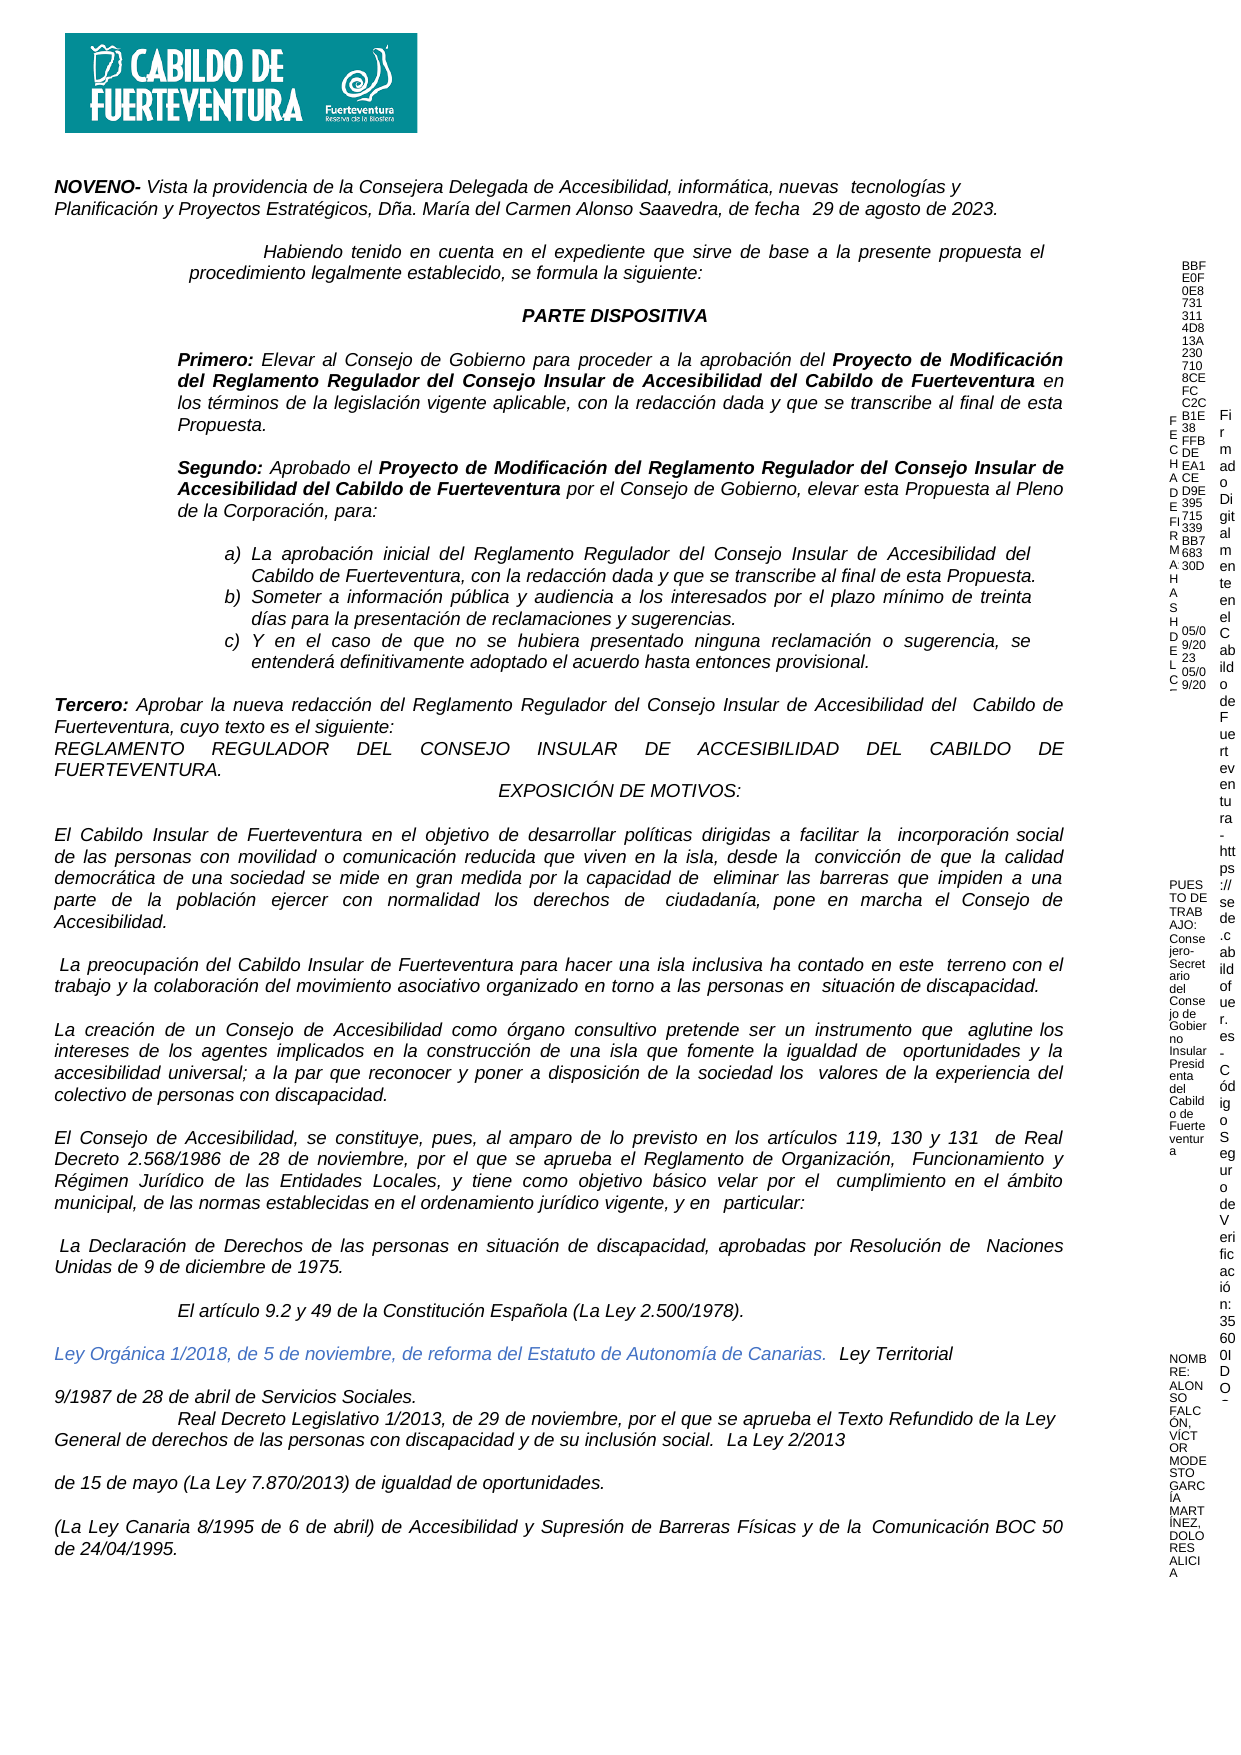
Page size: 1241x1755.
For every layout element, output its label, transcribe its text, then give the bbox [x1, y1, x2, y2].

text (La Ley Canaria 8/1995 de 6 de abril) de Accesibilidad y Supresión de Barreras Físicas y de la Comunicación BOC 50 de 24/04/1995. [54, 1516, 1064, 1559]
text General de derechos de las personas con discapacidad y de su inclusión social. La Ley 2/2013 de 15 de mayo (La Ley 7.870/2013) de igualdad de oportunidades. [54, 1429, 857, 1494]
text El Cabildo Insular de Fuerteventura en el objetivo de desarrollar políticas dirigidas a facilitar la incorporación social de las personas con movilidad o comunicación reducida que viven en la isla, desde la convicción de que la calidad democrática de una sociedad se mide en gran medida por la capacidad de eliminar las barreras que impiden a una parte de la población ejercer con normalidad los derechos de ciudadanía, pone en marcha el Consejo de Accesibilidad. [54, 824, 1064, 932]
list 05/09/2023 [1182, 625, 1209, 665]
text FECHA DE FIRMA: HASH DEL CERTIFICADO: [1169, 414, 1184, 690]
text Habiendo tenido en cuenta en el expediente que sirve de base a la presente propuesta el procedimiento legalmente establecido, se formula la siguiente: [189, 240, 1058, 284]
text El Consejo de Accesibilidad, se constituye, pues, al amparo de lo previsto en los artículos 119, 130 y 131 de Real Decreto 2.568/1986 de 28 de noviembre, por el que se aprueba el Reglamento de Organización, Funcionamiento y Régimen Jurídico de las Entidades Locales, y tiene como objetivo básico velar por el cumplimiento en el ámbito municipal, de las normas establecidas en el ordenamiento jurídico vigente, y en particular: [54, 1127, 1064, 1213]
text Segundo: Aprobado el Proyecto de Modificación del Reglamento Regulador del Consejo Insular de Accesibilidad del Cabildo de Fuerteventura por el Consejo de Gobierno, elevar esta Propuesta al Pleno de la Corporación, para: [177, 457, 1064, 521]
list 05/09/2023 [1182, 665, 1209, 691]
text BBFE0F0E87313114D813A2307108CEFCC2CB1E38 FFBDEEA1CED9E395715339BB768330D3CC2EDAE0 [1182, 260, 1207, 572]
text La Declaración de Derechos de las personas en situación de discapacidad, aprobadas por Resolución de Naciones Unidas de 9 de diciembre de 1975. [54, 1235, 1064, 1278]
text Tercero: Aprobar la nueva redacción del Reglamento Regulador del Consejo Insular de Accesibilidad del Cabildo de Fuerteventura, cuyo texto es el siguiente: [54, 694, 1064, 737]
text NOMBRE: [1169, 1352, 1209, 1379]
text [1167, 878, 1209, 1183]
text El artículo 9.2 y 49 de la Constitución Española (La Ley 2.500/1978). [177, 1299, 1217, 1321]
text Consejero-Secretario del Consejo de Gobierno Insular Presidenta del Cabildo de Fuerteventura [1169, 933, 1207, 1158]
text Primero: Elevar al Consejo de Gobierno para proceder a la aprobación del Proyecto de Modificación del Reglamento Regulador del Consejo Insular de Accesibilidad del Cabildo de Fuerteventura en los términos de la legislación vigente aplicable, con la redacción dada y que se transcribe al final de esta Propuesta. [177, 348, 1064, 435]
text Firmado Digitalmente en el Cabildo de Fuerteventura - https://sede.cabildofuer.es - Código Seguro de Verificación: 35600IDOC2EA14D13B11C7CF46A3 [1219, 407, 1236, 1401]
text La creación de un Consejo de Accesibilidad como órgano consultivo pretende ser un instrumento que aglutine los intereses de los agentes implicados en la construcción de una isla que fomente la igualdad de oportunidades y la accesibilidad universal; a la par que reconocer y poner a disposición de la sociedad los valores de la experiencia del colectivo de personas con discapacidad. [54, 1018, 1064, 1105]
text ALONSO FALCÓN, VÍCTOR MODESTO GARCÍA MARTÍNEZ, DOLORES ALICIA [1169, 1380, 1207, 1580]
subtitle PARTE DISPOSITIVA [252, 305, 980, 327]
text EXPOSICIÓN DE MOTIVOS: [252, 781, 989, 802]
text Ley Orgánica 1/2018, de 5 de noviembre, de reforma del Estatuto de Autonomía de Canarias. Ley Territorial 9/1987 de 28 de abril de Servicios Sociales. [54, 1326, 977, 1412]
text PUESTO DE TRABAJO: [1169, 879, 1209, 932]
text La preocupación del Cabildo Insular de Fuerteventura para hacer una isla inclusiva ha contado en este terreno con el trabajo y la colaboración del movimiento asociativo organizado en torno a las personas en situación de discapacidad. [54, 953, 1064, 997]
text [1179, 258, 1209, 572]
text Real Decreto Legislativo 1/2013, de 29 de noviembre, por el que se aprueba el Texto Refundido de la Ley [177, 1412, 1167, 1429]
text [1167, 1352, 1209, 1583]
list Y en el caso de que no se hubiera presentado ninguna reclamación o sugerencia, se entenderá definitivamente adoptado el acuerdo hasta entonces provisional. [224, 629, 1060, 673]
text NOVENO- Vista la providencia de la Consejera Delegada de Accesibilidad, informática, nuevas tecnologías y Planificación y Proyectos Estratégicos, Dña. María del Carmen Alonso Saavedra, de fecha 29 de agosto de 2023. [54, 176, 1053, 219]
list La aprobación inicial del Reglamento Regulador del Consejo Insular de Accesibilidad del Cabildo de Fuerteventura, con la redacción dada y que se transcribe al final de esta Propuesta. [224, 543, 1064, 586]
text REGLAMENTO REGULADOR DEL CONSEJO INSULAR DE ACCESIBILIDAD DEL CABILDO DE FUERTEVENTURA. [54, 737, 1064, 781]
list Someter a información pública y audiencia a los interesados por el plazo mínimo de treinta días para la presentación de reclamaciones y sugerencias. [224, 586, 1060, 629]
